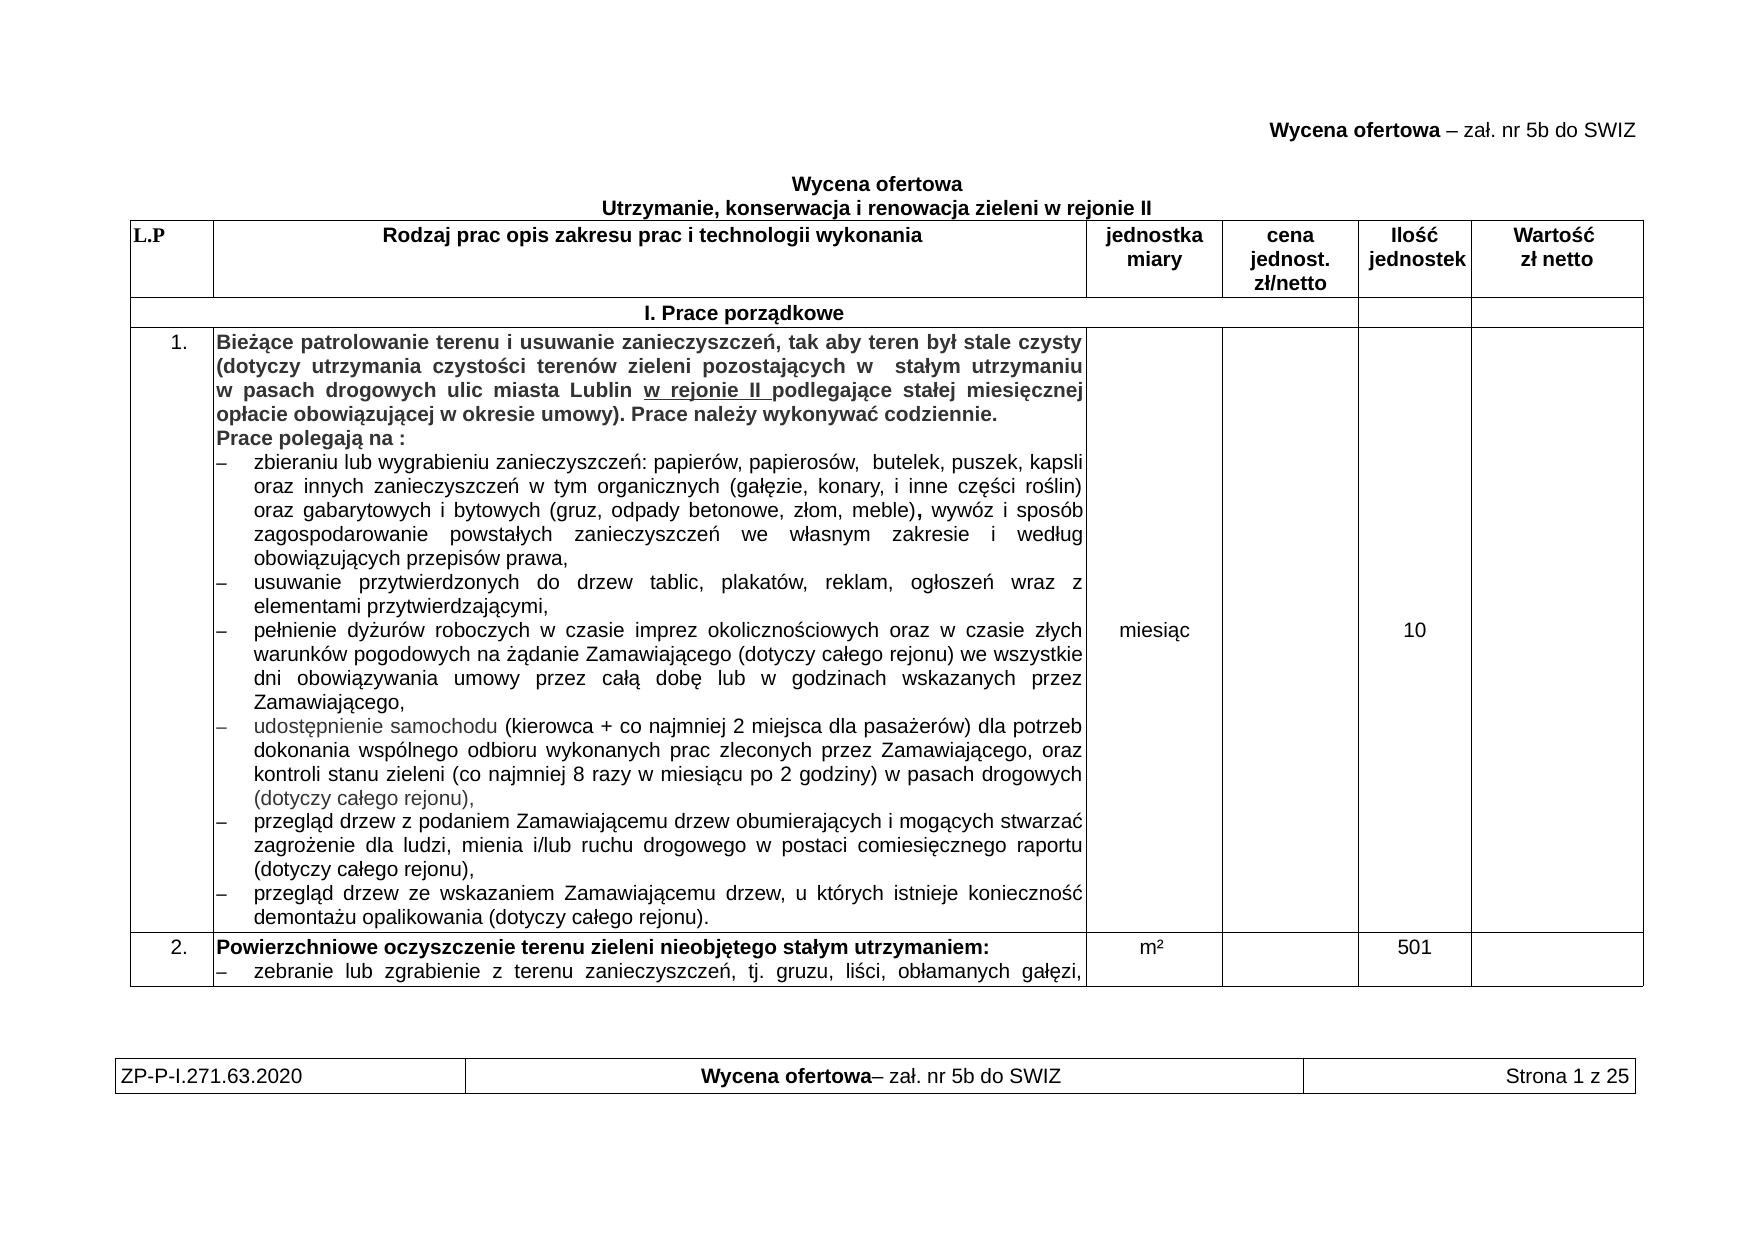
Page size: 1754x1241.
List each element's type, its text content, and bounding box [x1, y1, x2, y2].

table_cell I. Prace porządkowe [131, 298, 1358, 327]
table_cell [1223, 328, 1358, 932]
table_cell [1359, 298, 1471, 327]
table_cell 10 [1359, 328, 1471, 932]
text Wycena ofertowa [118, 172, 1636, 196]
text Utrzymanie, konserwacja i renowacja zieleni w rejonie II [118, 196, 1636, 219]
table_cell [1472, 328, 1643, 932]
table_cell [131, 933, 213, 986]
table_cell [131, 328, 213, 932]
table_header Wartość zł netto [1472, 221, 1643, 297]
table_header cena jednost. zł/netto [1223, 221, 1358, 297]
table_cell Powierzchniowe oczyszczenie terenu zieleni nieobjętego stałym utrzymaniem: zebranie lub zgrabienie z terenu zanieczyszczeń, tj. gruzu, liści, obłamanych gałęzi, [214, 933, 1086, 986]
table_cell m² [1087, 933, 1222, 986]
table_cell miesiąc [1087, 328, 1222, 932]
table_header Rodzaj prac opis zakresu prac i technologii wykonania [214, 221, 1086, 297]
table_header Ilość jednostek [1359, 221, 1471, 297]
table_header L.P [131, 221, 213, 297]
table_header jednostka miary [1087, 221, 1222, 297]
table_cell [1472, 933, 1643, 986]
table_cell Bieżące patrolowanie terenu i usuwanie zanieczyszczeń, tak aby teren był stale czysty (dotyczy utrzymania czystości terenów zieleni pozostających w stałym utrzymaniu w pasach drogowych ulic miasta Lublin w rejonie II podlegające stałej miesięcznej opłacie obowiązującej w okresie umowy). Prace należy wykonywać codziennie. Prace polegają na : zbieraniu lub wygrabieniu zanieczyszczeń: papierów, papierosów, butelek, puszek, kapsli oraz innych zanieczyszczeń w tym organicznych (gałęzie, konary, i inne części roślin) oraz gabarytowych i bytowych (gruz, odpady betonowe, złom, meble), wywóz i sposób zagospodarowanie powstałych zanieczyszczeń we własnym zakresie i według obowiązujących przepisów prawa, usuwanie przytwierdzonych do drzew tablic, plakatów, reklam, ogłoszeń wraz z elementami przytwierdzającymi, pełnienie dyżurów roboczych w czasie imprez okolicznościowych oraz w czasie złych warunków pogodowych na żądanie Zamawiającego (dotyczy całego rejonu) we wszystkie dni obowiązywania umowy przez całą dobę lub w godzinach wskazanych przez Zamawiającego, udostępnienie samochodu (kierowca + co najmniej 2 miejsca dla pasażerów) dla potrzeb dokonania wspólnego odbioru wykonanych prac zleconych przez Zamawiającego, oraz kontroli stanu zieleni (co najmniej 8 razy w miesiącu po 2 godziny) w pasach drogowych (dotyczy całego rejonu), przegląd drzew z podaniem Zamawiającemu drzew obumierających i mogących stwarzać zagrożenie dla ludzi, mienia i/lub ruchu drogowego w postaci comiesięcznego raportu (dotyczy całego rejonu), przegląd drzew ze wskazaniem Zamawiającemu drzew, u których istnieje konieczność demontażu opalikowania (dotyczy całego rejonu). [214, 328, 1086, 932]
table_cell [1472, 298, 1643, 327]
table_cell 501 [1359, 933, 1471, 986]
table_cell [1223, 933, 1358, 986]
